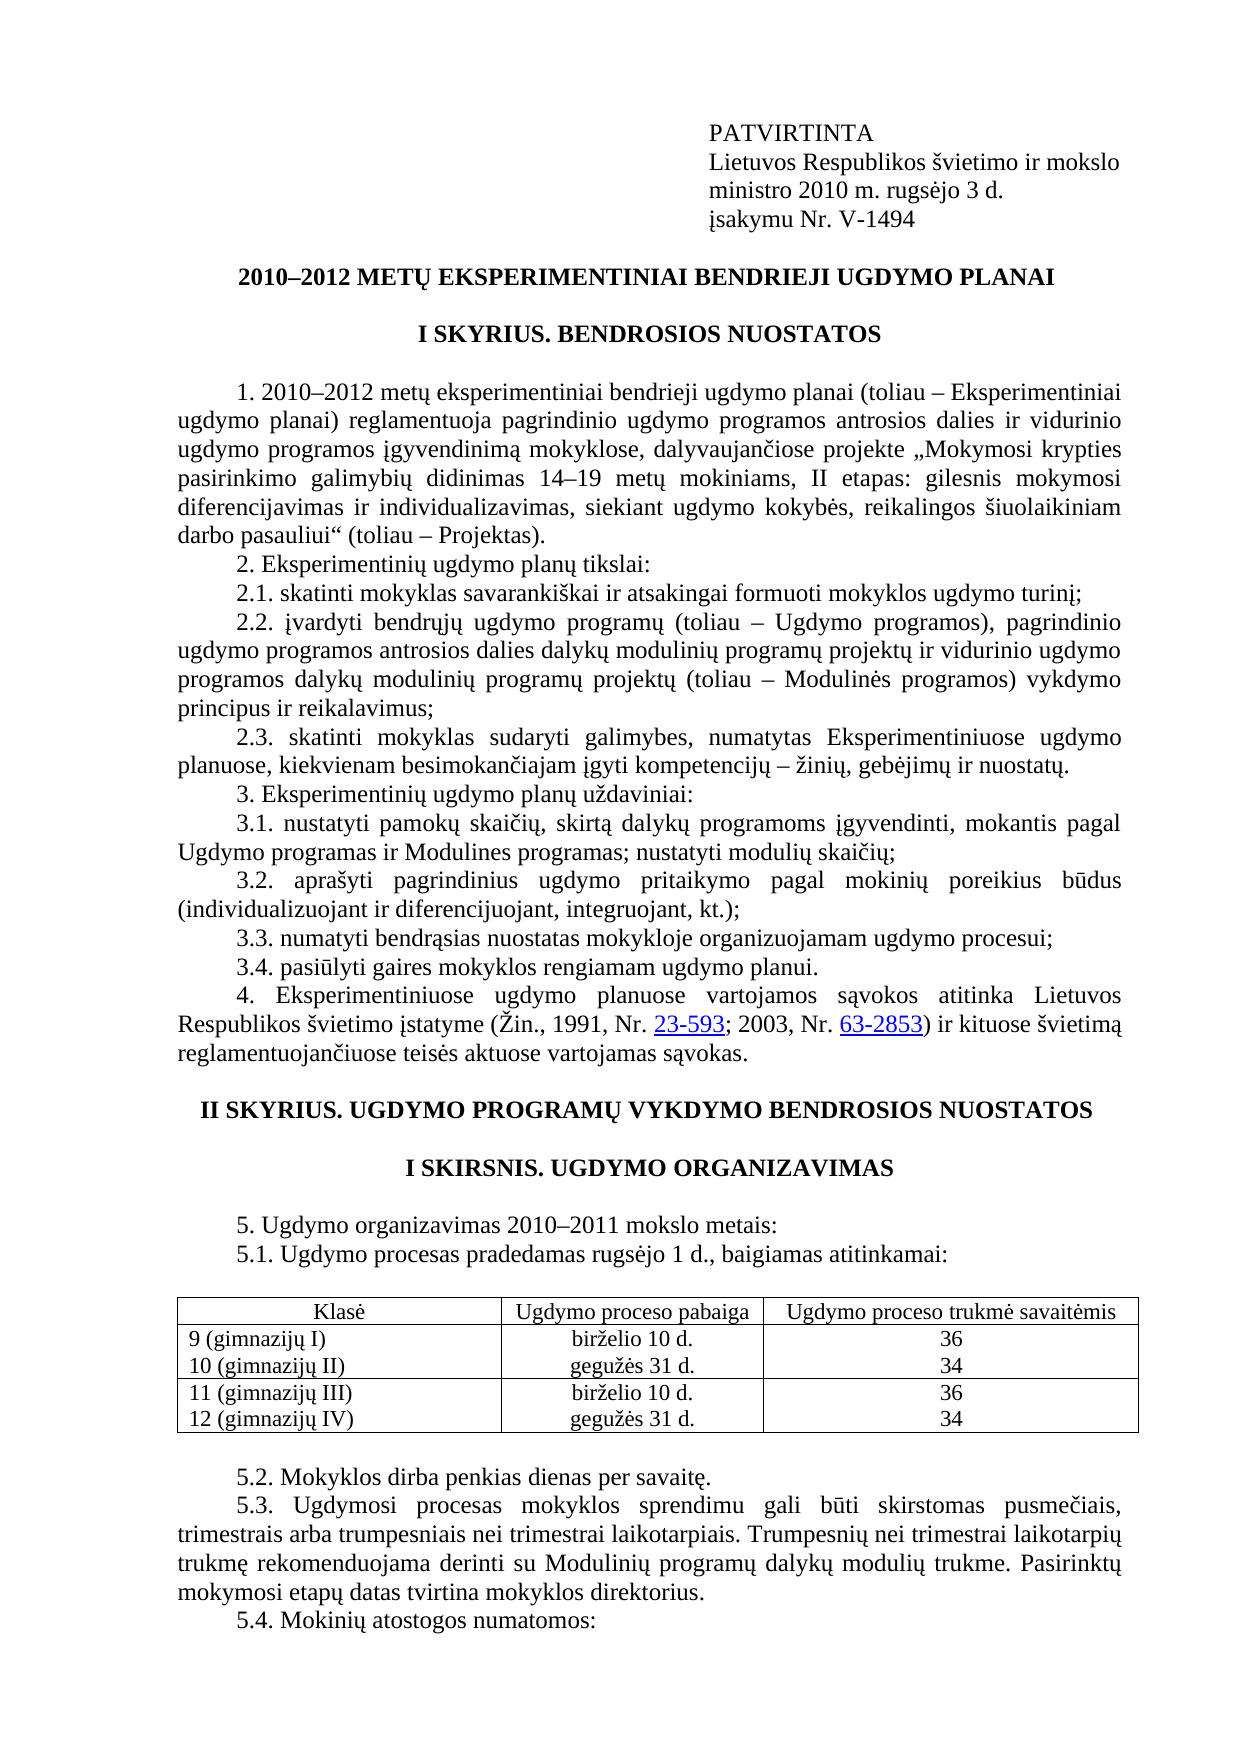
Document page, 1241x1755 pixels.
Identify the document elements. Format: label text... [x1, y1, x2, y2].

text II SKYRIUS. UGDYMO PROGRAMŲ VYKDYMO BENDROSIOS NUOSTATOS [177, 1096, 1122, 1124]
text 3.4. pasiūlyti gaires mokyklos rengiamam ugdymo planui. [177, 952, 1122, 981]
text I SKYRIUS. BENDROSIOS NUOSTATOS [177, 319, 1122, 348]
text 5.2. Mokyklos dirba penkias dienas per savaitę. [177, 1462, 1122, 1490]
text 2.3. skatinti mokyklas sudaryti galimybes, numatytas Eksperimentiniuose ugdymo planuose, kiekvienam besimokančiajam įgyti kompetencijų – žinių, gebėjimų ir nuostatų. [177, 722, 1122, 779]
table_header Ugdymo proceso trukmė savaitėmis [764, 1298, 1138, 1324]
table_cell 10 (gimnazijų II) [178, 1352, 501, 1378]
text 3.1. nustatyti pamokų skaičių, skirtą dalykų programoms įgyvendinti, mokantis pagal Ugdymo programas ir Modulines programas; nustatyti modulių skaičių; [177, 808, 1122, 866]
text Lietuvos Respublikos švietimo ir mokslo [177, 147, 1122, 176]
table_cell 34 [764, 1352, 1138, 1378]
text 3. Eksperimentinių ugdymo planų uždaviniai: [177, 779, 1122, 808]
text 5.3. Ugdymosi procesas mokyklos sprendimu gali būti skirstomas pusmečiais, trimestrais arba trumpesniais nei trimestrai laikotarpiais. Trumpesnių nei trimestrai laikotarpių trukmę rekomenduojama derinti su Modulinių programų dalykų modulių trukme. Pasirinktų mokymosi etapų datas tvirtina mokyklos direktorius. [177, 1490, 1122, 1605]
table_cell birželio 10 d. [502, 1379, 763, 1405]
text I SKIRSNIS. UGDYMO ORGANIZAVIMAS [177, 1153, 1122, 1182]
text PATVIRTINTA [177, 118, 1122, 147]
table_cell gegužės 31 d. [502, 1405, 763, 1432]
text 5.1. Ugdymo procesas pradedamas rugsėjo 1 d., baigiamas atitinkamai: [177, 1239, 1122, 1268]
text 5.4. Mokinių atostogos numatomos: [177, 1605, 1122, 1634]
text 2.2. įvardyti bendrųjų ugdymo programų (toliau – Ugdymo programos), pagrindinio ugdymo programos antrosios dalies dalykų modulinių programų projektų ir vidurinio ugdymo programos dalykų modulinių programų projektų (toliau – Modulinės programos) vykdymo principus ir reikalavimus; [177, 607, 1122, 722]
table_header Ugdymo proceso pabaiga [502, 1298, 763, 1324]
table_cell birželio 10 d. [502, 1325, 763, 1352]
table_cell gegužės 31 d. [502, 1352, 763, 1378]
text 2010–2012 METŲ eksperimentiniai BENDRIEJI UGDYMO PLANAI [177, 262, 1122, 291]
text 2. Eksperimentinių ugdymo planų tikslai: [177, 549, 1122, 578]
text įsakymu Nr. V-1494 [177, 204, 1122, 233]
table_cell 36 [764, 1379, 1138, 1405]
text 3.3. numatyti bendrąsias nuostatas mokykloje organizuojamam ugdymo procesui; [177, 923, 1122, 952]
text 3.2. aprašyti pagrindinius ugdymo pritaikymo pagal mokinių poreikius būdus (individualizuojant ir diferencijuojant, integruojant, kt.); [177, 866, 1122, 923]
table_cell 11 (gimnazijų III) [178, 1379, 501, 1405]
text 5. Ugdymo organizavimas 2010–2011 mokslo metais: [177, 1211, 1122, 1239]
table_cell 12 (gimnazijų IV) [178, 1405, 501, 1432]
text 2.1. skatinti mokyklas savarankiškai ir atsakingai formuoti mokyklos ugdymo turinį; [177, 578, 1122, 607]
table_cell 34 [764, 1405, 1138, 1432]
table_cell 9 (gimnazijų I) [178, 1325, 501, 1352]
text ministro 2010 m. rugsėjo 3 d. [177, 176, 1122, 204]
text 1. 2010–2012 metų eksperimentiniai bendrieji ugdymo planai (toliau – Eksperimentiniai ugdymo planai) reglamentuoja pagrindinio ugdymo programos antrosios dalies ir vidurinio ugdymo programos įgyvendinimą mokyklose, dalyvaujančiose projekte „Mokymosi krypties pasirinkimo galimybių didinimas 14–19 metų mokiniams, II etapas: gilesnis mokymosi diferencijavimas ir individualizavimas, siekiant ugdymo kokybės, reikalingos šiuolaikiniam darbo pasauliui“ (toliau – Projektas). [177, 377, 1122, 549]
table_cell 36 [764, 1325, 1138, 1352]
table_header Klasė [178, 1298, 501, 1324]
text 4. Eksperimentiniuose ugdymo planuose vartojamos sąvokos atitinka Lietuvos Respublikos švietimo įstatyme (Žin., 1991, Nr. 23-593; 2003, Nr. 63-2853) ir kituose švietimą reglamentuojančiuose teisės aktuose vartojamas sąvokas. [177, 981, 1122, 1067]
